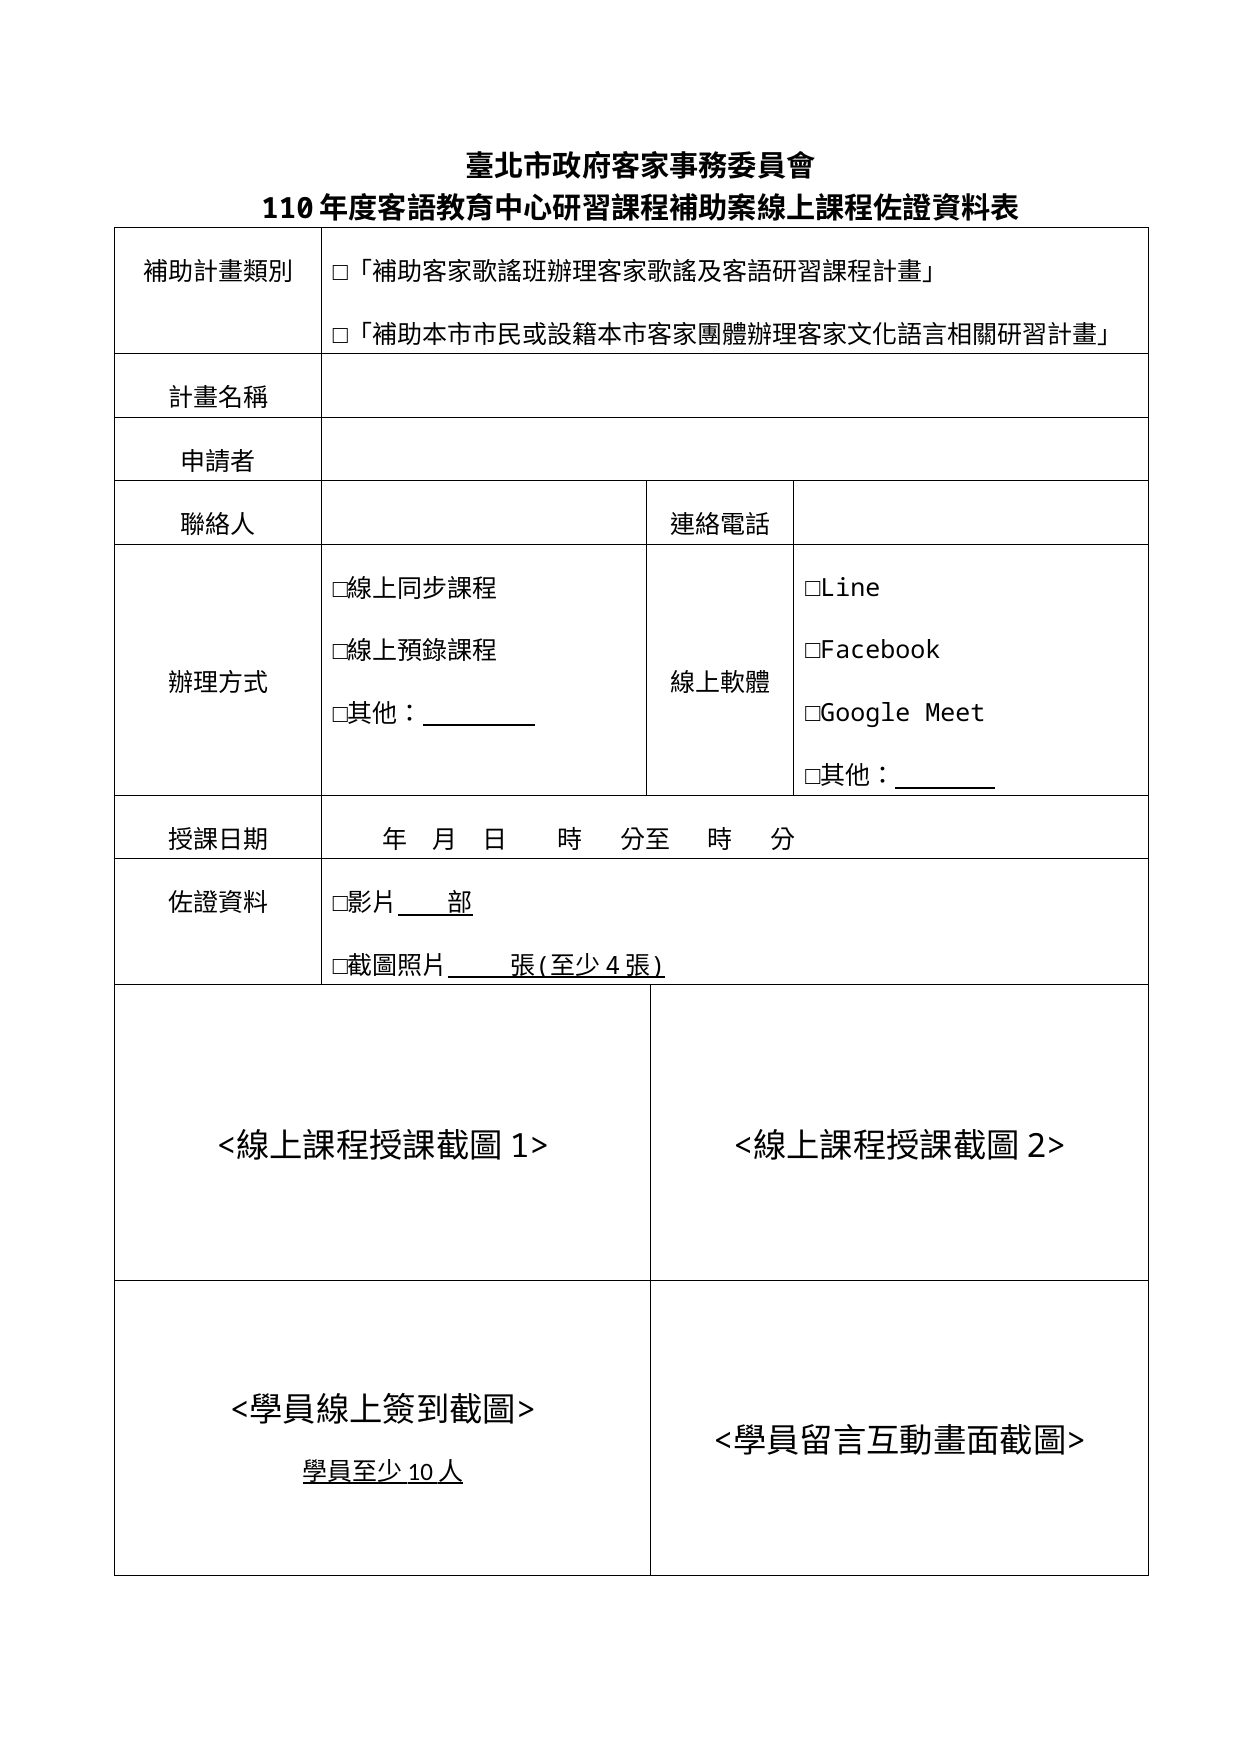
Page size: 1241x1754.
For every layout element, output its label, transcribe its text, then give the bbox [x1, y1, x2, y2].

text 110年度客語教育中心研習課程補助案線上課程佐證資料表 [227, 184, 1053, 227]
table_cell 線上軟體 [647, 545, 793, 795]
table_cell □影片 部 □截圖照片 張(至少4張) [322, 859, 1148, 984]
table_cell 申請者 [115, 418, 321, 480]
table_cell □線上同步課程 □線上預錄課程 □其他： [322, 545, 646, 795]
table_cell 佐證資料 [115, 859, 321, 984]
table_header □「補助客家歌謠班辦理客家歌謠及客語研習課程計畫」 □「補助本市市民或設籍本市客家團體辦理客家文化語言相關研習計畫」 [322, 228, 1148, 353]
table_cell 授課日期 [115, 796, 321, 858]
table_cell [322, 481, 646, 544]
table_cell 連絡電話 [647, 481, 793, 544]
table_cell <學員線上簽到截圖> 學員至少10人 [115, 1281, 650, 1575]
table_cell [794, 481, 1148, 544]
table_cell 計畫名稱 [115, 354, 321, 417]
table_cell 年 月 日 時 分至 時 分 [322, 796, 1148, 858]
table_cell <線上課程授課截圖1> [115, 985, 650, 1279]
table_header 補助計畫類別 [115, 228, 321, 353]
table_cell [322, 418, 1148, 480]
table_cell 聯絡人 [115, 481, 321, 544]
table_cell 辦理方式 [115, 545, 321, 795]
table_cell <線上課程授課截圖2> [651, 985, 1148, 1279]
table_cell □Line □Facebook □Google Meet □其他： [794, 545, 1148, 795]
text 臺北市政府客家事務委員會 [227, 142, 1053, 184]
table_cell <學員留言互動畫面截圖> [651, 1281, 1148, 1575]
table_cell [322, 354, 1148, 417]
